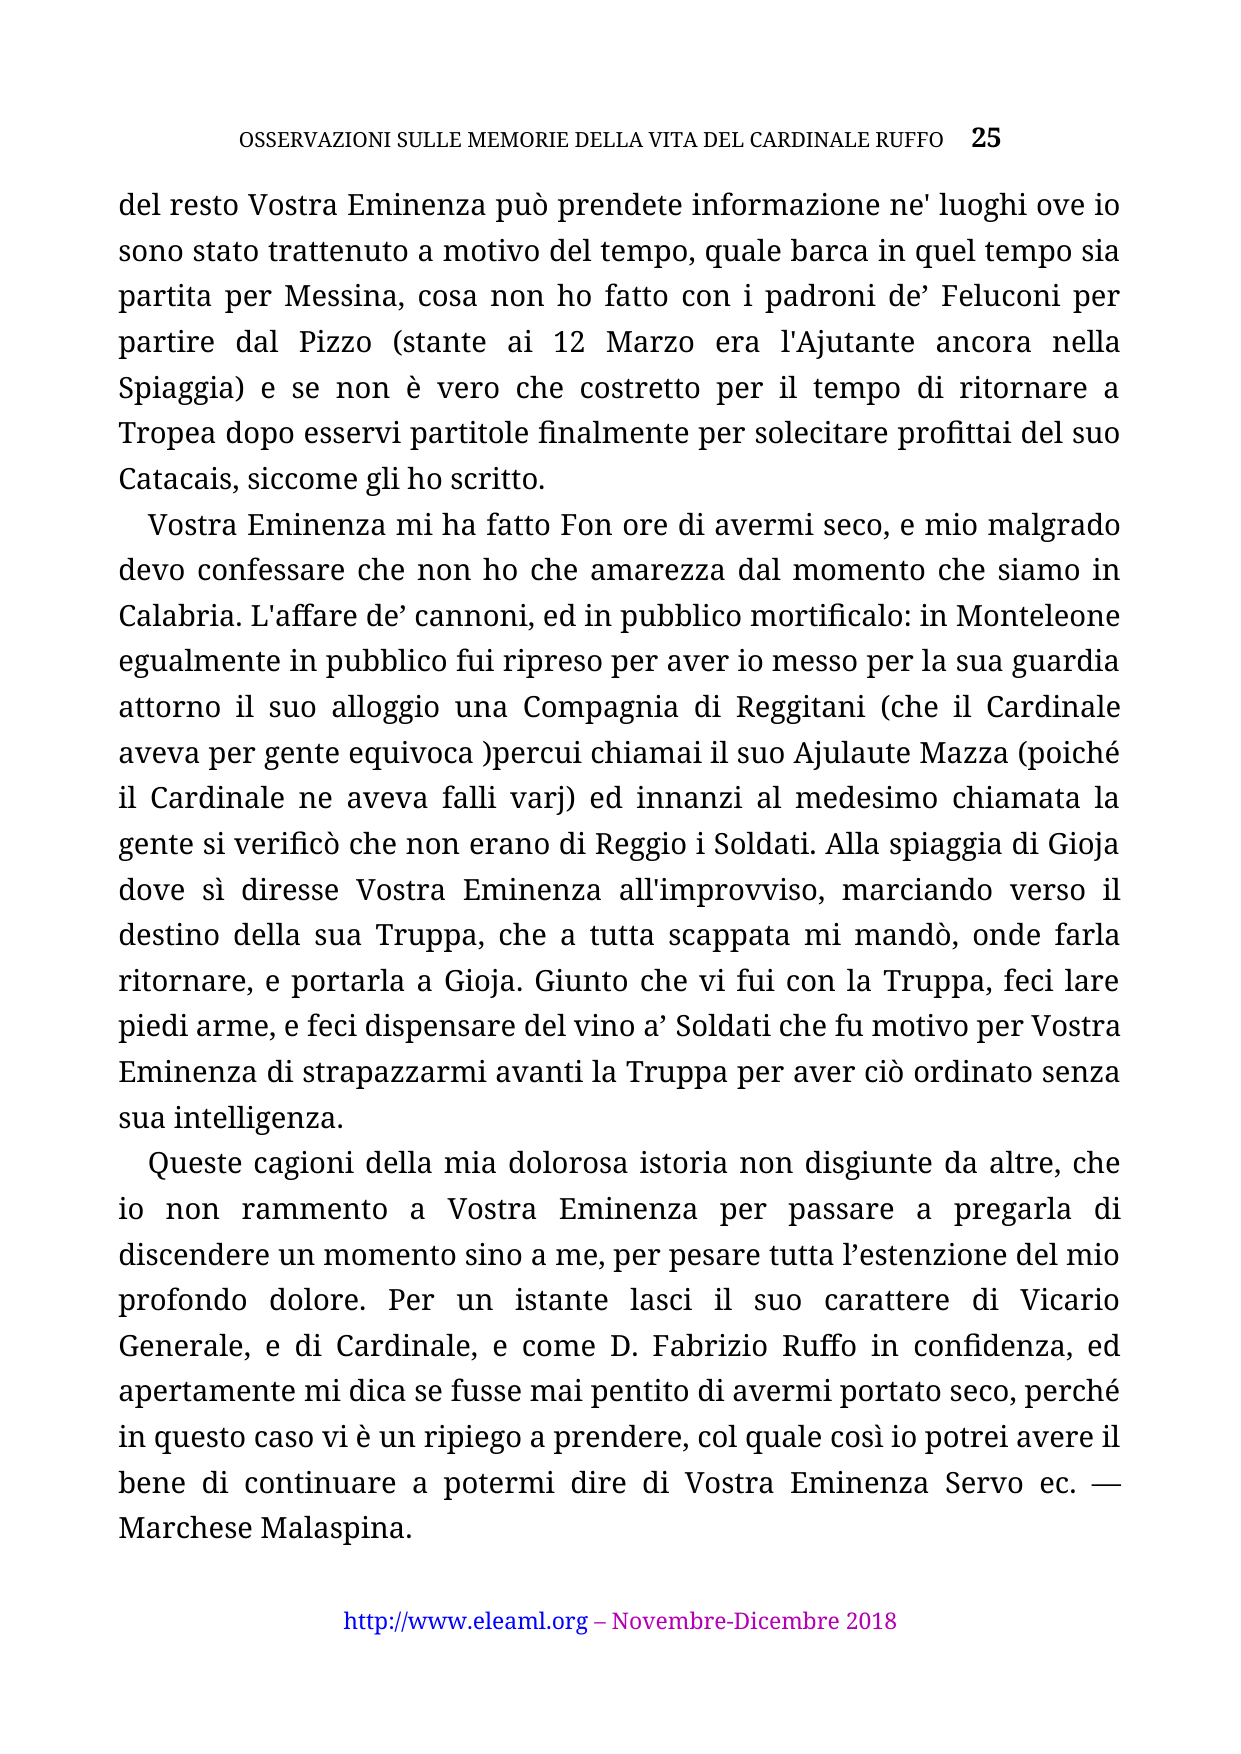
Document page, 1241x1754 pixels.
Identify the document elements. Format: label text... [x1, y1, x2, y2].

text Queste cagioni della mia dolorosa istoria non disgiunte da altre, che io non rammento a Vostra Eminenza per passare a pregarla di discendere un momento sino a me, per pesare tutta l’estenzione del mio profondo dolore. Per un istante lasci il suo carattere di Vicario Generale, e di Cardinale, e come D. Fabrizio Ruffo in confidenza, ed apertamente mi dica se fusse mai pentito di avermi portato seco, perché in questo caso vi è un ripiego a prendere, col quale così io potrei avere il bene di continuare a potermi dire di Vostra Eminenza Servo ec. — Marchese Malaspina. [118, 1143, 1122, 1547]
text Vostra Eminenza mi ha fatto Fon ore di avermi seco, e mio malgrado devo confessare che non ho che amarezza dal momento che siamo in Calabria. L'affare de’ cannoni, ed in pubblico mortificalo: in Monteleone egualmente in pubblico fui ripreso per aver io messo per la sua guardia attorno il suo alloggio una Compagnia di Reggitani (che il Cardinale aveva per gente equivoca )percui chiamai il suo Ajulaute Mazza (poiché il Cardinale ne aveva falli varj) ed innanzi al medesimo chiamata la gente si verificò che non erano di Reggio i Soldati. Alla spiaggia di Gioja dove sì diresse Vostra Eminenza all'improvviso, marciando verso il destino della sua Truppa, che a tutta scappata mi mandò, onde farla ritornare, e portarla a Gioja. Giunto che vi fui con la Truppa, feci lare piedi arme, e feci dispensare del vino a’ Soldati che fu motivo per Vostra Eminenza di strapazzarmi avanti la Truppa per aver ciò ordinato senza sua intelligenza. [118, 504, 1122, 1137]
text del resto Vostra Eminenza può prendete informazione ne' luoghi ove io sono stato trattenuto a motivo del tempo, quale barca in quel tempo sia partita per Messina, cosa non ho fatto con i padroni de’ Feluconi per partire dal Pizzo (stante ai 12 Marzo era l'Ajutante ancora nella Spiaggia) e se non è vero che costretto per il tempo di ritornare a Tropea dopo esservi partitole finalmente per solecitare profittai del suo Catacais, siccome gli ho scritto. [118, 184, 1122, 498]
